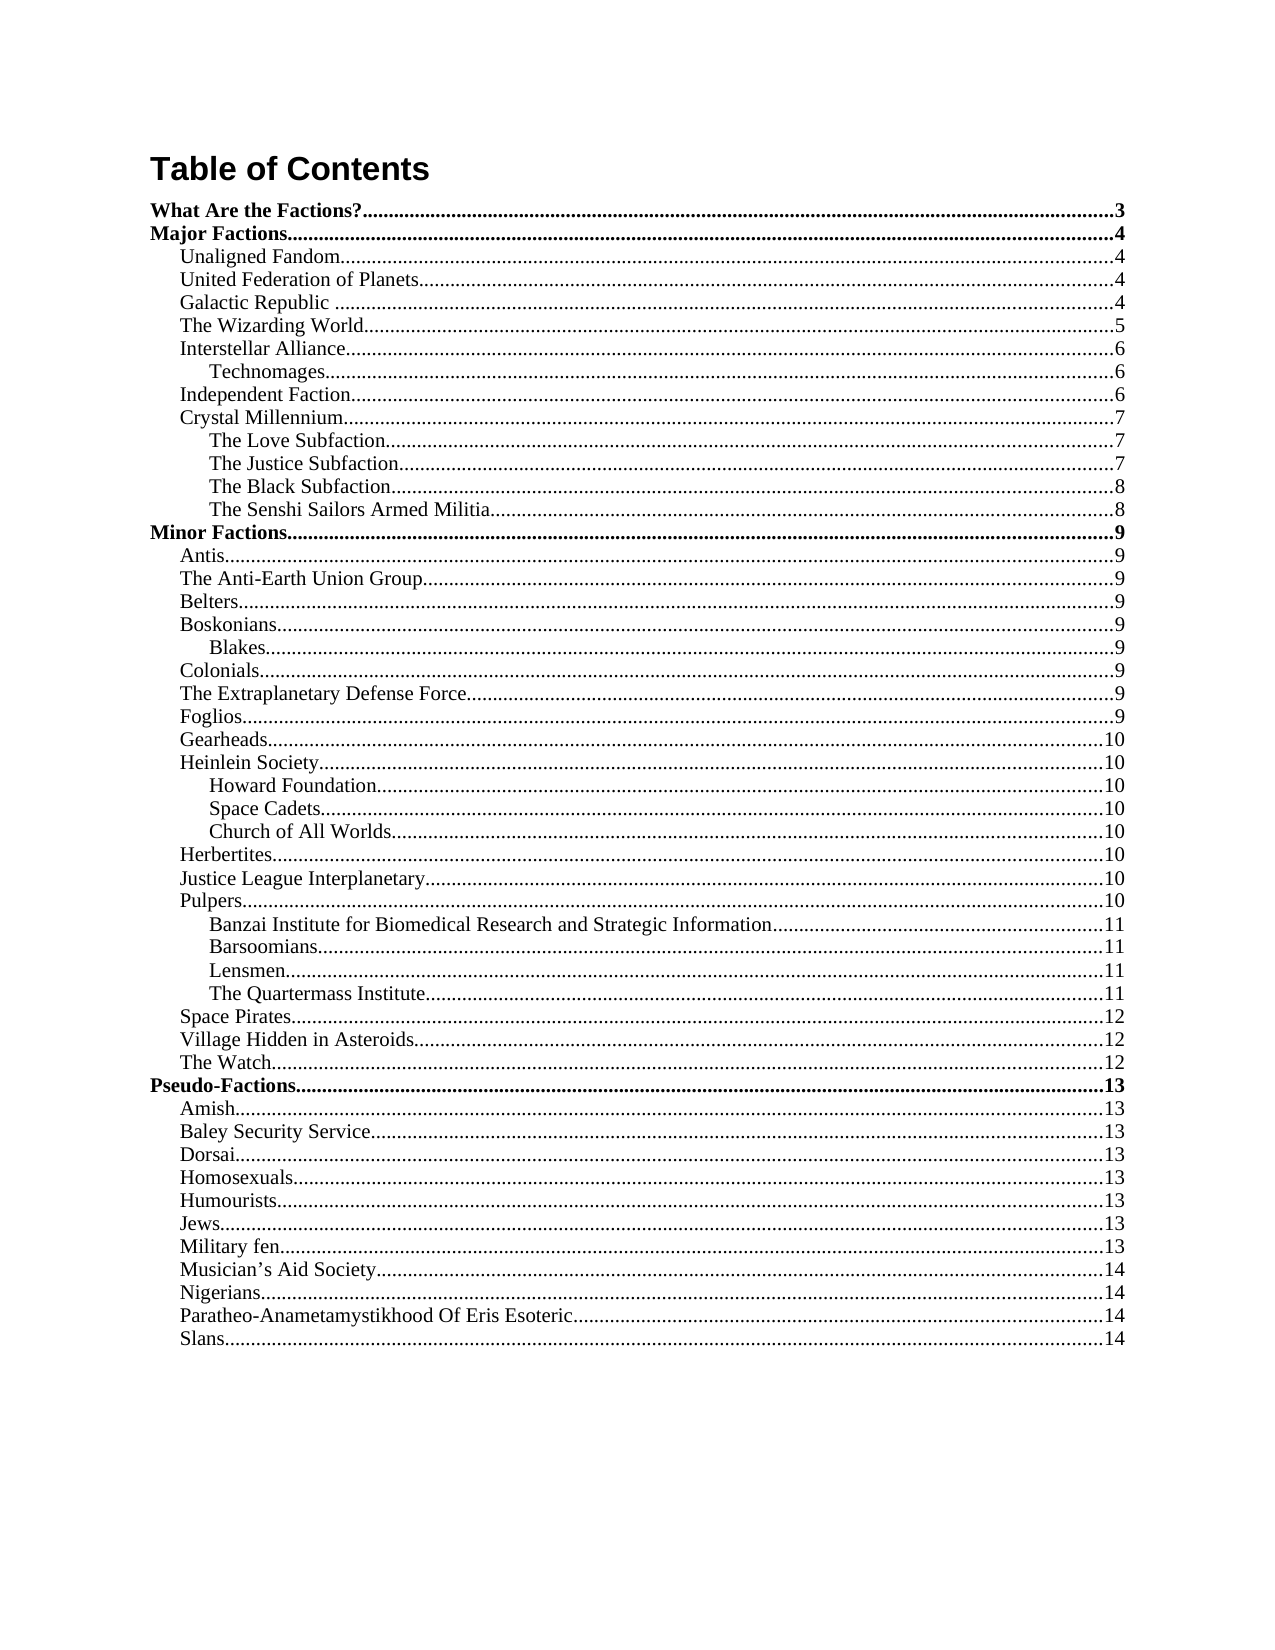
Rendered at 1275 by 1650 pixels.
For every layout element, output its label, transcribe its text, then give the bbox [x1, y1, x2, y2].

text Space Cadets 10 [209, 797, 1125, 820]
text Herbertites 10 [179, 843, 1125, 866]
text Howard Foundation 10 [209, 774, 1125, 797]
text Military fen 13 [179, 1235, 1125, 1258]
text Galactic Republic 4 [179, 291, 1125, 314]
text Baley Security Service 13 [179, 1119, 1125, 1143]
subtitle Table of Contents [150, 150, 1125, 187]
text Amish 13 [179, 1097, 1125, 1119]
text Barsoomians 11 [209, 935, 1125, 958]
text Technomages 6 [209, 360, 1125, 383]
text Paratheo-Anametamystikhood Of Eris Esoteric 14 [179, 1304, 1125, 1327]
text Homosexuals 13 [179, 1166, 1125, 1189]
text Church of All Worlds 10 [209, 820, 1125, 843]
text Jews 13 [179, 1212, 1125, 1235]
text Antis 9 [179, 544, 1125, 567]
text Lensmen 11 [209, 958, 1125, 981]
text Minor Factions 9 [150, 521, 1125, 544]
text The Anti-Earth Union Group 9 [179, 567, 1125, 590]
text Slans 14 [179, 1327, 1125, 1350]
text Unaligned Fandom 4 [179, 245, 1125, 268]
text Colonials 9 [179, 659, 1125, 682]
text Pulpers 10 [179, 889, 1125, 912]
text Dorsai 13 [179, 1143, 1125, 1166]
text The Senshi Sailors Armed Militia 8 [209, 498, 1125, 521]
text Independent Faction 6 [179, 383, 1125, 406]
text The Justice Subfaction 7 [209, 452, 1125, 475]
text The Black Subfaction 8 [209, 475, 1125, 498]
text The Watch 12 [179, 1051, 1125, 1073]
text Foglios 9 [179, 705, 1125, 728]
text Crystal Millennium 7 [179, 406, 1125, 429]
text Interstellar Alliance 6 [179, 337, 1125, 360]
text Pseudo-Factions 13 [150, 1073, 1125, 1097]
text United Federation of Planets 4 [179, 268, 1125, 291]
text Village Hidden in Asteroids 12 [179, 1027, 1125, 1051]
text Nigerians 14 [179, 1281, 1125, 1304]
text The Extraplanetary Defense Force 9 [179, 682, 1125, 705]
text The Love Subfaction 7 [209, 429, 1125, 452]
text Banzai Institute for Biomedical Research and Strategic Information 11 [209, 912, 1125, 935]
text Humourists 13 [179, 1189, 1125, 1212]
text Belters 9 [179, 590, 1125, 613]
text Heinlein Society 10 [179, 751, 1125, 774]
text The Wizarding World 5 [179, 314, 1125, 337]
text What Are the Factions? 3 [150, 199, 1125, 222]
text Major Factions 4 [150, 222, 1125, 245]
text Gearheads 10 [179, 728, 1125, 751]
text The Quartermass Institute 11 [209, 981, 1125, 1004]
text Musician’s Aid Society 14 [179, 1258, 1125, 1281]
text Space Pirates 12 [179, 1004, 1125, 1027]
text Justice League Interplanetary 10 [179, 866, 1125, 889]
text Boskonians 9 [179, 613, 1125, 636]
text Blakes 9 [209, 636, 1125, 659]
